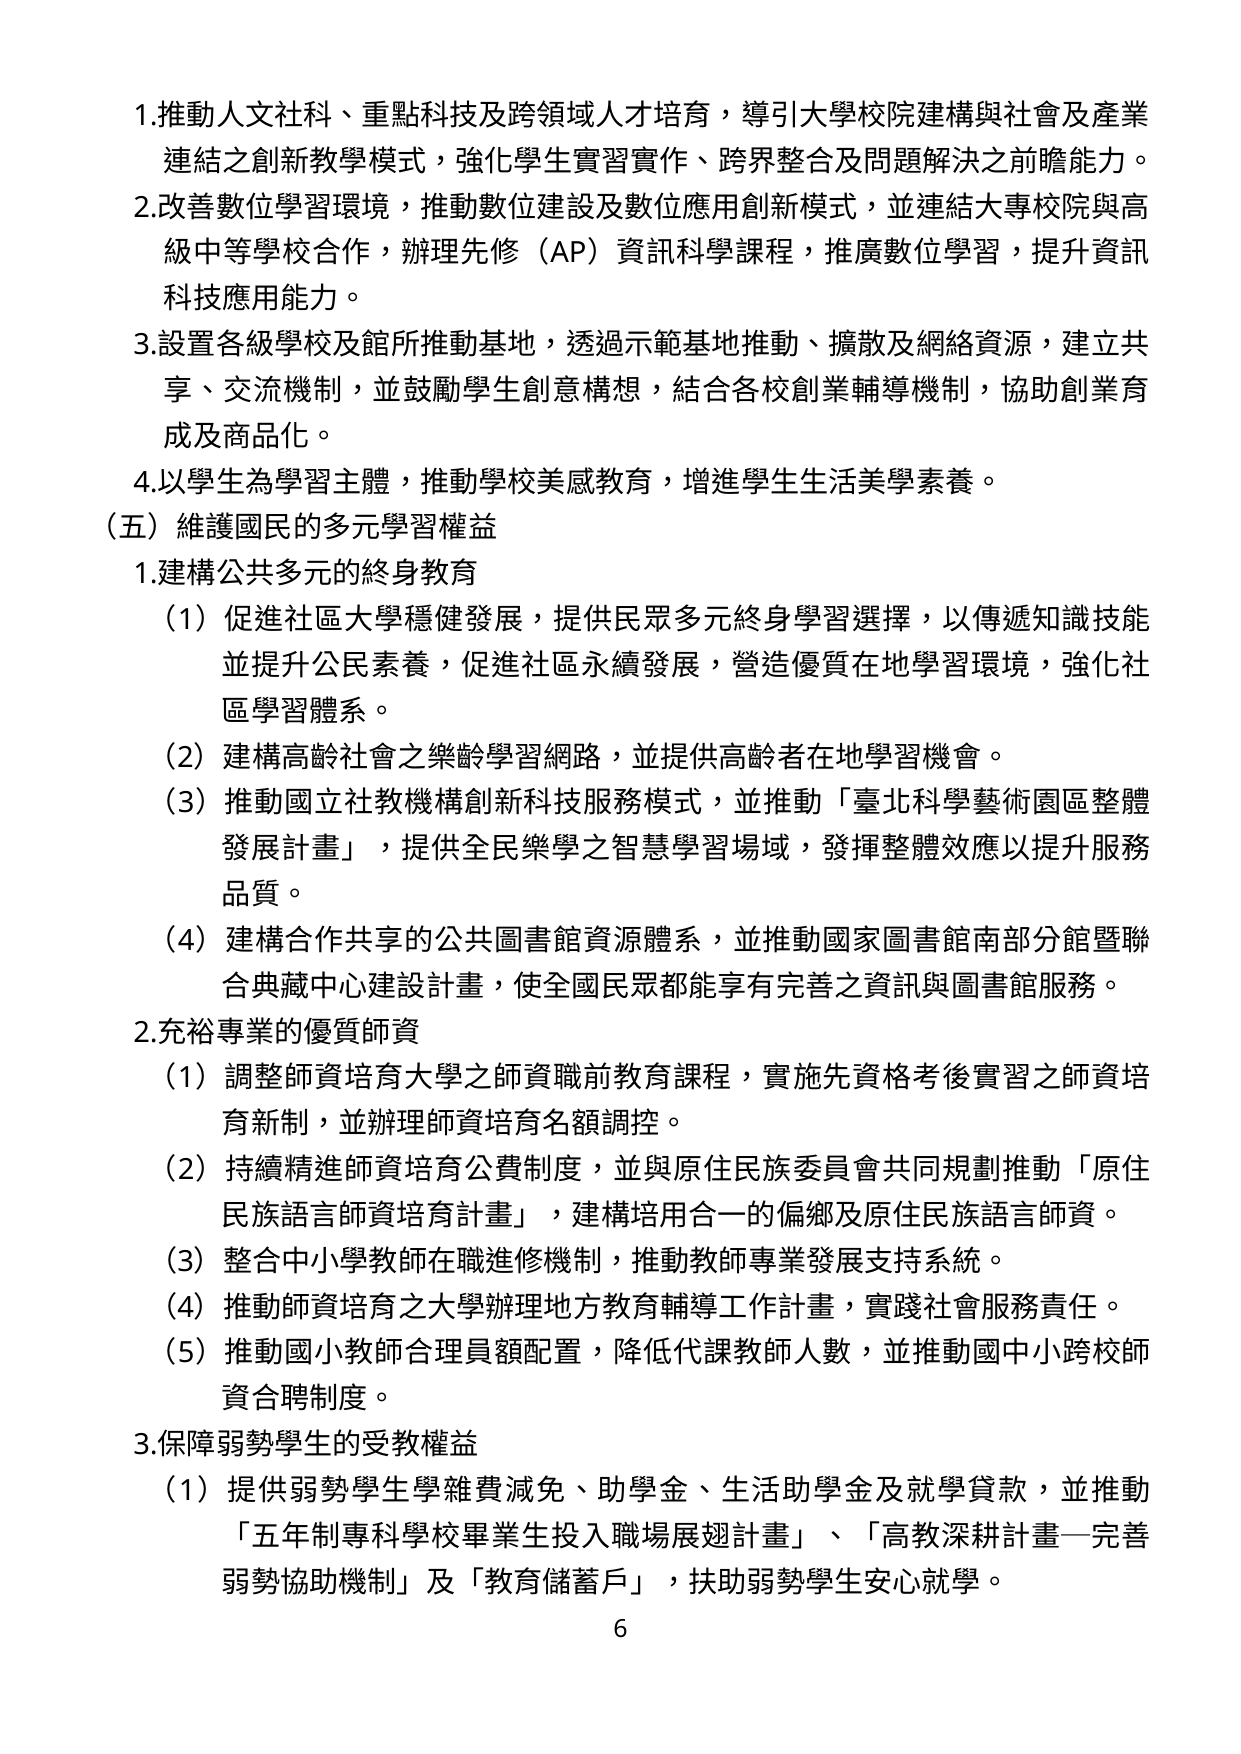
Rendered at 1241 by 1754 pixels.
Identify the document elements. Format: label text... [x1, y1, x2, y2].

text 1.推動人文社科、重點科技及跨領域人才培育，導引大學校院建構與社會及產業連結之創新教學模式，強化學生實習實作、跨界整合及問題解決之前瞻能力。 [133, 89, 1152, 180]
text （3）整合中小學教師在職進修機制，推動教師專業發展支持系統。 [148, 1234, 1152, 1280]
text （1）提供弱勢學生學雜費減免、助學金、生活助學金及就學貸款，並推動「五年制專科學校畢業生投入職場展翅計畫」、「高教深耕計畫─完善弱勢協助機制」及「教育儲蓄戶」，扶助弱勢學生安心就學。 [148, 1464, 1152, 1601]
text （五）維護國民的多元學習權益 [89, 501, 1152, 547]
text （2）建構高齡社會之樂齡學習網路，並提供高齡者在地學習機會。 [148, 730, 1152, 776]
text （1）調整師資培育大學之師資職前教育課程，實施先資格考後實習之師資培育新制，並辦理師資培育名額調控。 [148, 1051, 1152, 1143]
text 3.設置各級學校及館所推動基地，透過示範基地推動、擴散及網絡資源，建立共享、交流機制，並鼓勵學生創意構想，結合各校創業輔導機制，協助創業育成及商品化。 [133, 318, 1152, 455]
text 2.改善數位學習環境，推動數位建設及數位應用創新模式，並連結大專校院與高級中等學校合作，辦理先修（AP）資訊科學課程，推廣數位學習，提升資訊科技應用能力。 [133, 180, 1152, 318]
text （1）促進社區大學穩健發展，提供民眾多元終身學習選擇，以傳遞知識技能並提升公民素養，促進社區永續發展，營造優質在地學習環境，強化社區學習體系。 [148, 593, 1152, 730]
text 3.保障弱勢學生的受教權益 [133, 1418, 1152, 1464]
text 1.建構公共多元的終身教育 [133, 547, 1152, 593]
text 4.以學生為學習主體，推動學校美感教育，增進學生生活美學素養。 [133, 455, 1152, 501]
text （2）持續精進師資培育公費制度，並與原住民族委員會共同規劃推動「原住民族語言師資培育計畫」，建構培用合一的偏鄉及原住民族語言師資。 [148, 1143, 1152, 1234]
text （4）推動師資培育之大學辦理地方教育輔導工作計畫，實踐社會服務責任。 [148, 1280, 1152, 1326]
text （4）建構合作共享的公共圖書館資源體系，並推動國家圖書館南部分館暨聯合典藏中心建設計畫，使全國民眾都能享有完善之資訊與圖書館服務。 [148, 914, 1152, 1005]
text 2.充裕專業的優質師資 [133, 1005, 1152, 1051]
text （3）推動國立社教機構創新科技服務模式，並推動「臺北科學藝術園區整體發展計畫」，提供全民樂學之智慧學習場域，發揮整體效應以提升服務品質。 [148, 776, 1152, 914]
text （5）推動國小教師合理員額配置，降低代課教師人數，並推動國中小跨校師資合聘制度。 [148, 1326, 1152, 1418]
